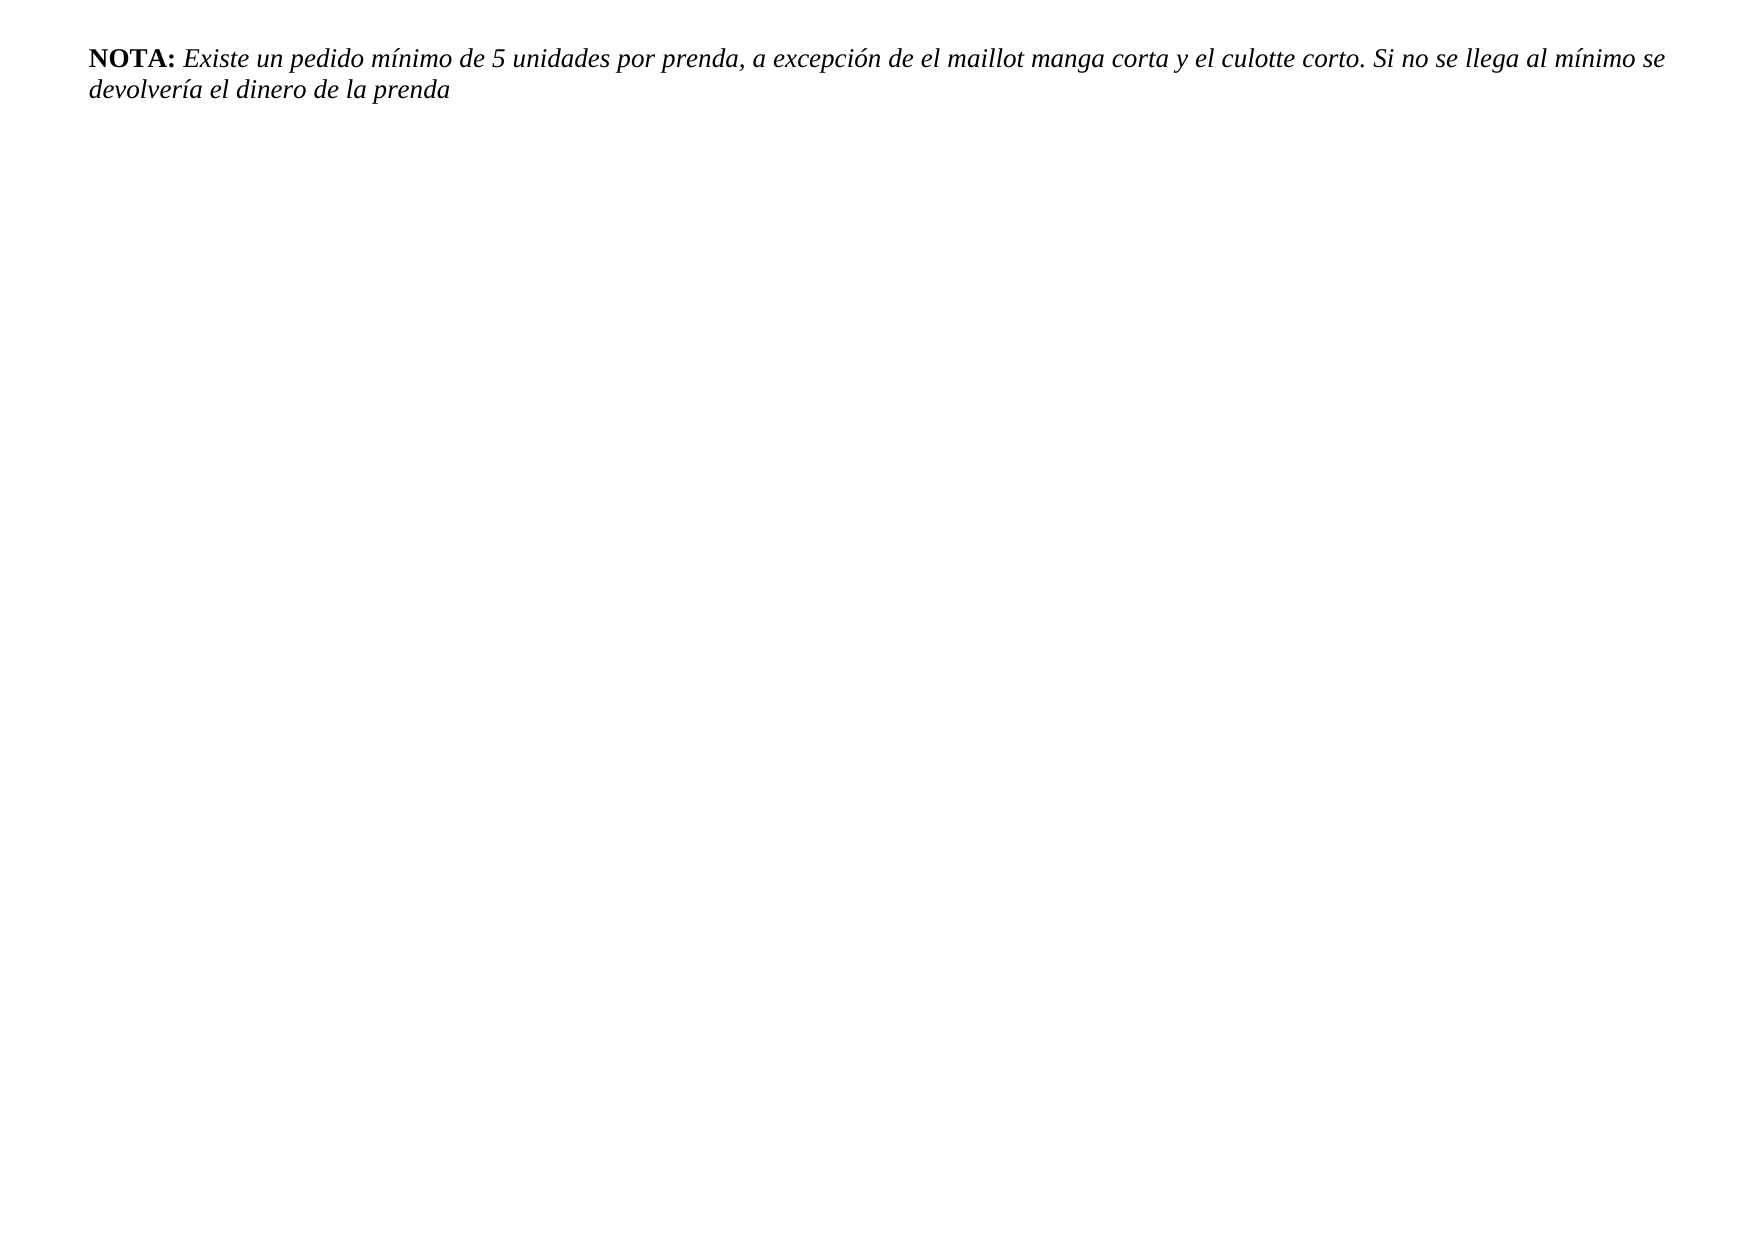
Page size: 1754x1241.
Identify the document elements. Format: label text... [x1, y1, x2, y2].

text NOTA: Existe un pedido mínimo de 5 unidades por prenda, a excepción de el maillot manga corta y el culotte corto. Si no se llega al mínimo se devolvería el dinero de la prenda [89, 42, 1667, 104]
